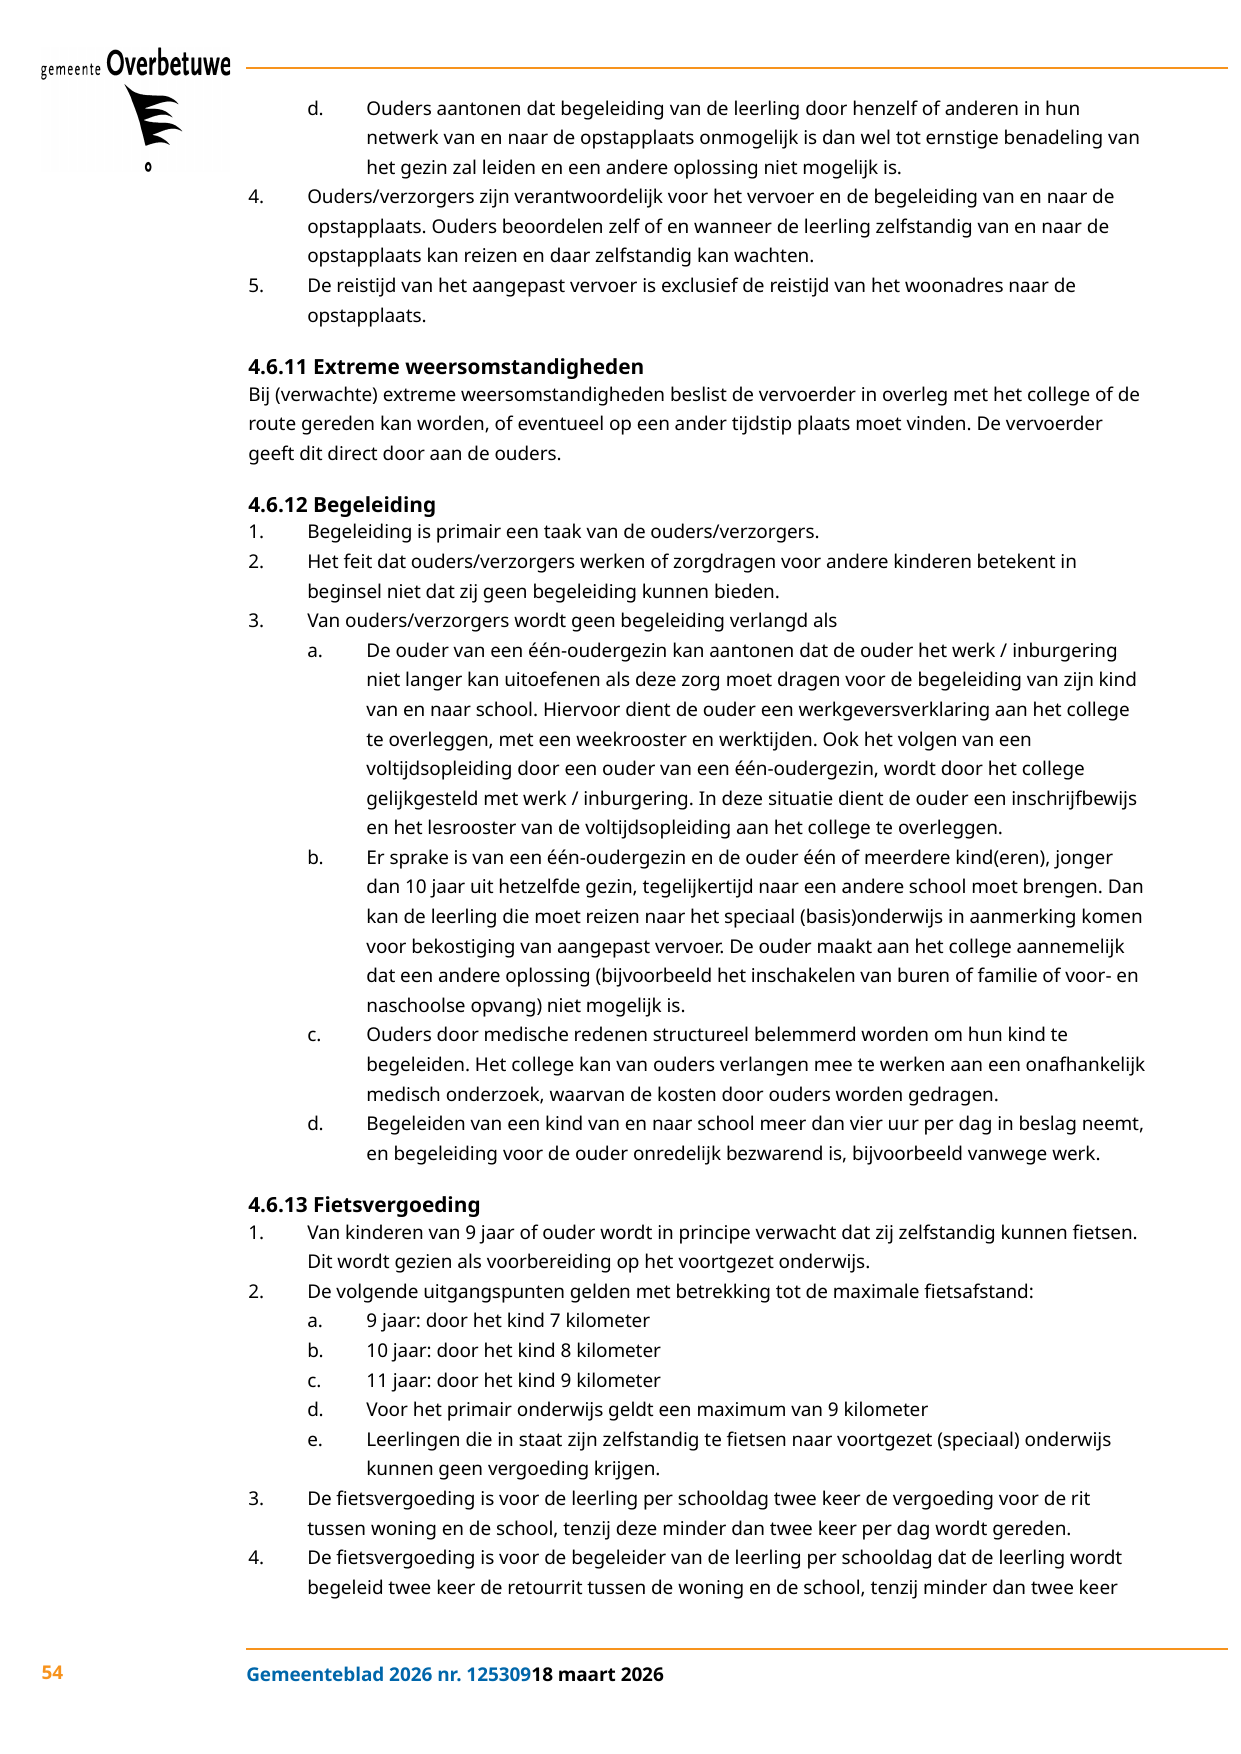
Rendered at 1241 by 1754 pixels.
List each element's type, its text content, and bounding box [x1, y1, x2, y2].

list Begeleiding is primair een taak van de ouders/verzorgers. [248, 519, 1152, 544]
list 9 jaar: door het kind 7 kilometer [307, 1308, 1152, 1333]
list Leerlingen die in staat zijn zelfstandig te fietsen naar voortgezet (speciaal) onderwijs kunnen geen vergoeding krijgen. [307, 1426, 1152, 1481]
picture [41, 47, 231, 172]
text 4.6.13 Fietsvergoeding [248, 1190, 1152, 1219]
list Voor het primair onderwijs geldt een maximum van 9 kilometer [307, 1396, 1152, 1422]
list Ouders aantonen dat begeleiding van de leerling door henzelf of anderen in hun netwerk van en naar de opstapplaats onmogelijk is dan wel tot ernstige benadeling van het gezin zal leiden en een andere oplossing niet mogelijk is. [307, 95, 1152, 180]
list De fietsvergoeding is voor de leerling per schooldag twee keer de vergoeding voor de rit tussen woning en de school, tenzij deze minder dan twee keer per dag wordt gereden. [248, 1485, 1152, 1540]
text Bij (verwachte) extreme weersomstandigheden beslist de vervoerder in overleg met het college of de route gereden kan worden, of eventueel op een ander tijdstip plaats moet vinden. De vervoerder geeft dit direct door aan de ouders. [248, 381, 1152, 466]
list Van kinderen van 9 jaar of ouder wordt in principe verwacht dat zij zelfstandig kunnen fietsen. Dit wordt gezien als voorbereiding op het voortgezet onderwijs. [248, 1219, 1152, 1274]
list De reistijd van het aangepast vervoer is exclusief de reistijd van het woonadres naar de opstapplaats. [248, 272, 1152, 328]
text 4.6.12 Begeleiding [248, 490, 1152, 519]
list De volgende uitgangspunten gelden met betrekking tot de maximale fietsafstand: [248, 1278, 1152, 1304]
list De fietsvergoeding is voor de begeleider van de leerling per schooldag dat de leerling wordt begeleid twee keer de retourrit tussen de woning en de school, tenzij minder dan twee keer [248, 1544, 1152, 1599]
list Ouders/verzorgers zijn verantwoordelijk voor het vervoer en de begeleiding van en naar de opstapplaats. Ouders beoordelen zelf of en wanneer de leerling zelfstandig van en naar de opstapplaats kan reizen en daar zelfstandig kan wachten. [248, 183, 1152, 268]
text 4.6.11 Extreme weersomstandigheden [248, 352, 1152, 381]
list Ouders door medische redenen structureel belemmerd worden om hun kind te begeleiden. Het college kan van ouders verlangen mee te werken aan een onafhankelijk medisch onderzoek, waarvan de kosten door ouders worden gedragen. [307, 1022, 1152, 1107]
list 11 jaar: door het kind 9 kilometer [307, 1367, 1152, 1392]
list Begeleiden van een kind van en naar school meer dan vier uur per dag in beslag neemt, en begeleiding voor de ouder onredelijk bezwarend is, bijvoorbeeld vanwege werk. [307, 1110, 1152, 1166]
list Het feit dat ouders/verzorgers werken of zorgdragen voor andere kinderen betekent in beginsel niet dat zij geen begeleiding kunnen bieden. [248, 548, 1152, 604]
list 10 jaar: door het kind 8 kilometer [307, 1337, 1152, 1363]
list De ouder van een één-oudergezin kan aantonen dat de ouder het werk / inburgering niet langer kan uitoefenen als deze zorg moet dragen voor de begeleiding van zijn kind van en naar school. Hiervoor dient de ouder een werkgeversverklaring aan het college te overleggen, met een weekrooster en werktijden. Ook het volgen van een voltijdsopleiding door een ouder van een één-oudergezin, wordt door het college gelijkgesteld met werk / inburgering. In deze situatie dient de ouder een inschrijfbewijs en het lesrooster van de voltijdsopleiding aan het college te overleggen. [307, 637, 1152, 840]
list Van ouders/verzorgers wordt geen begeleiding verlangd als [248, 607, 1152, 633]
list Er sprake is van een één-oudergezin en de ouder één of meerdere kind(eren), jonger dan 10 jaar uit hetzelfde gezin, tegelijkertijd naar een andere school moet brengen. Dan kan de leerling die moet reizen naar het speciaal (basis)onderwijs in aanmerking komen voor bekostiging van aangepast vervoer. De ouder maakt aan het college aannemelijk dat een andere oplossing (bijvoorbeeld het inschakelen van buren of familie of voor- en naschoolse opvang) niet mogelijk is. [307, 844, 1152, 1018]
